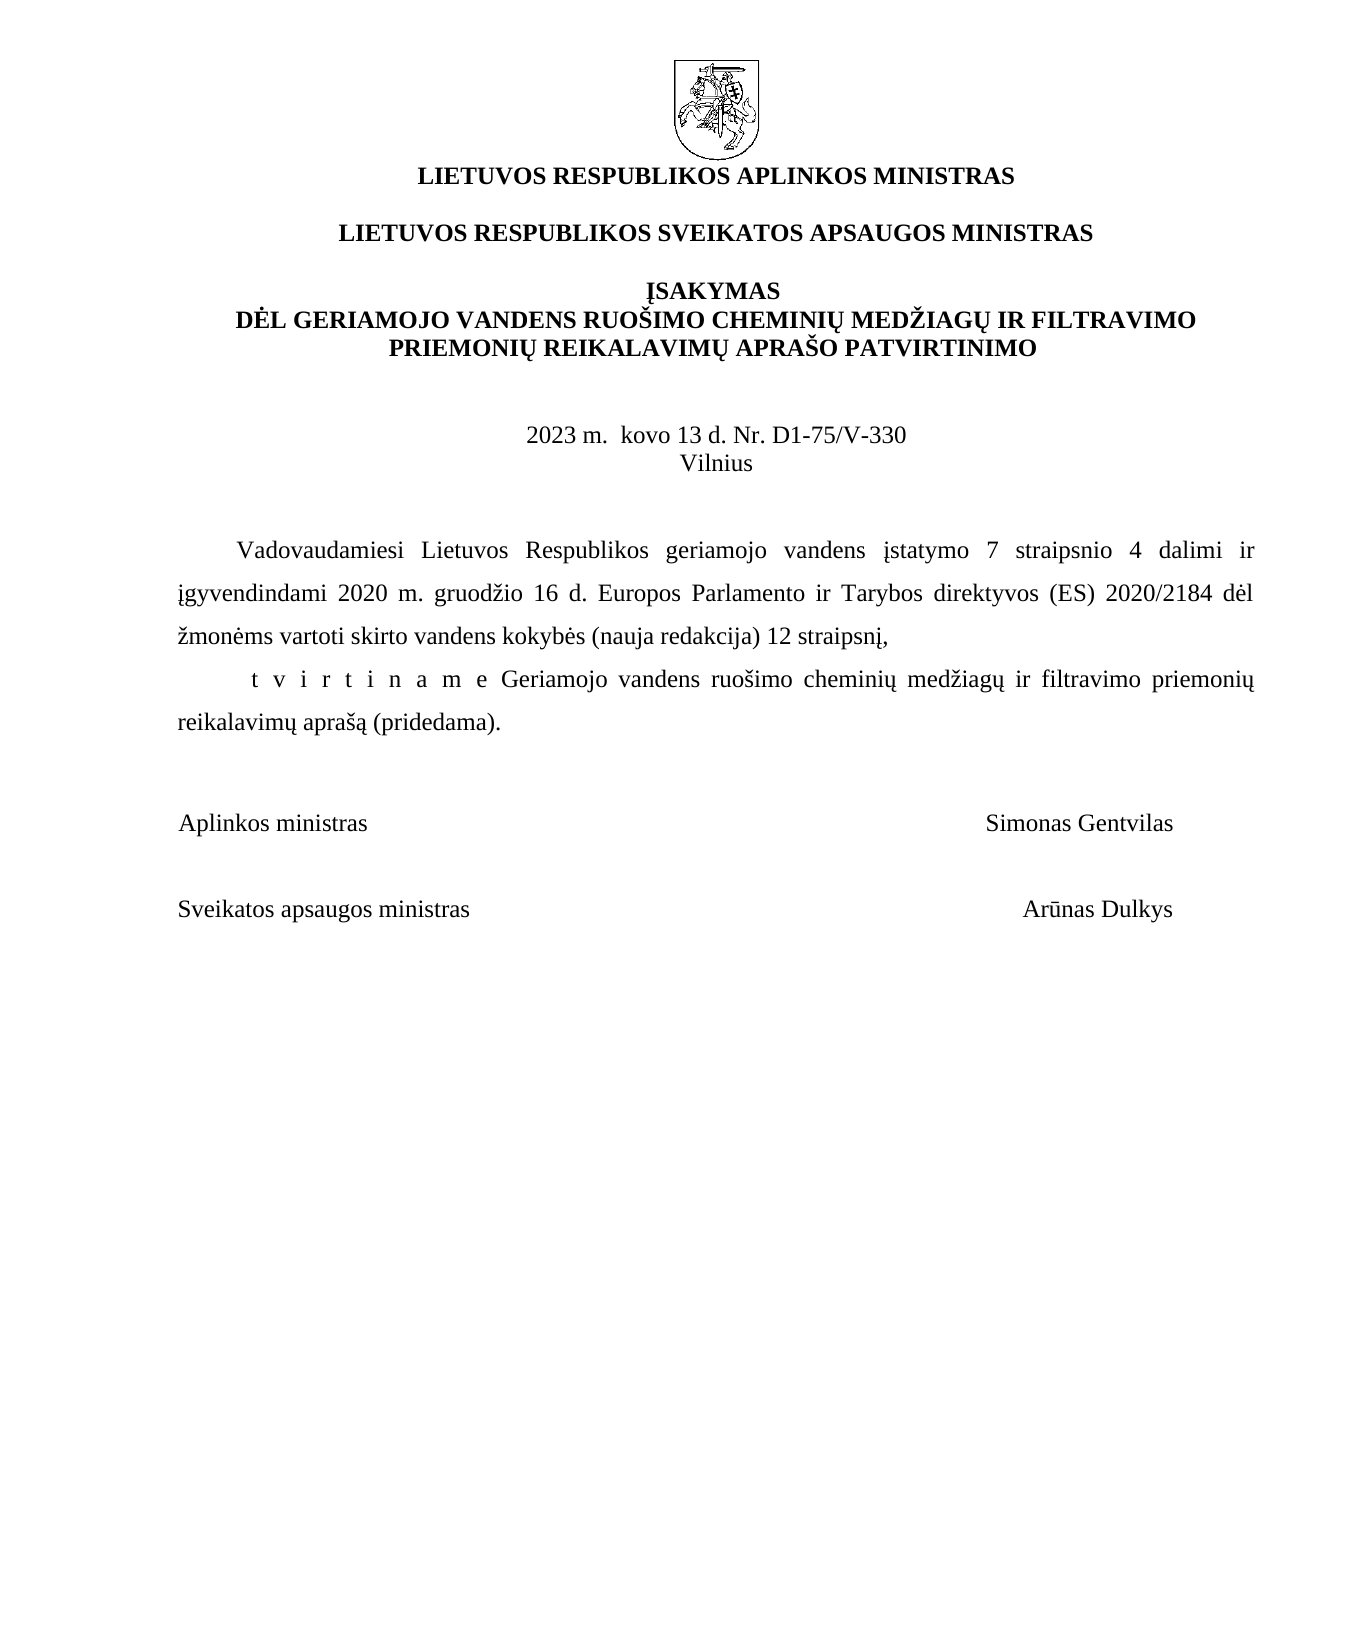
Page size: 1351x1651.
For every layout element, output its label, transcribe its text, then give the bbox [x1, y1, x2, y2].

text Aplinkos ministras Simonas Gentvilas [178, 808, 1252, 837]
text DĖL GERIAMOJO VANDENS RUOŠIMO CHEMINIŲ MEDŽIAGŲ IR FILTRAVIMO PRIEMONIŲ REIKALAVIMŲ APRAŠO PATVIRTINIMO [177, 305, 1255, 362]
text Vadovaudamiesi Lietuvos Respublikos geriamojo vandens įstatymo 7 straipsnio 4 dalimi ir įgyvendindami 2020 m. gruodžio 16 d. Europos Parlamento ir Tarybos direktyvos (ES) 2020/2184 dėl žmonėms vartoti skirto vandens kokybės (nauja redakcija) 12 straipsnį, [177, 535, 1255, 650]
text Sveikatos apsaugos ministras Arūnas Dulkys [177, 894, 1196, 923]
text ĮSAKYMAS [177, 276, 1255, 305]
text 2023 m. kovo 13 d. Nr. D1-75/V-330 [177, 420, 1255, 448]
text LIETUVOS RESPUBLIKOS APLINKOS MINISTRAS [177, 161, 1255, 190]
text LIETUVOS RESPUBLIKOS SVEIKATOS APSAUGOS MINISTRAS [177, 218, 1255, 247]
text t v i r t i n a m e Geriamojo vandens ruošimo cheminių medžiagų ir filtravimo priemonių reikalavimų aprašą (pridedama). [177, 664, 1255, 736]
text Vilnius [177, 448, 1255, 506]
